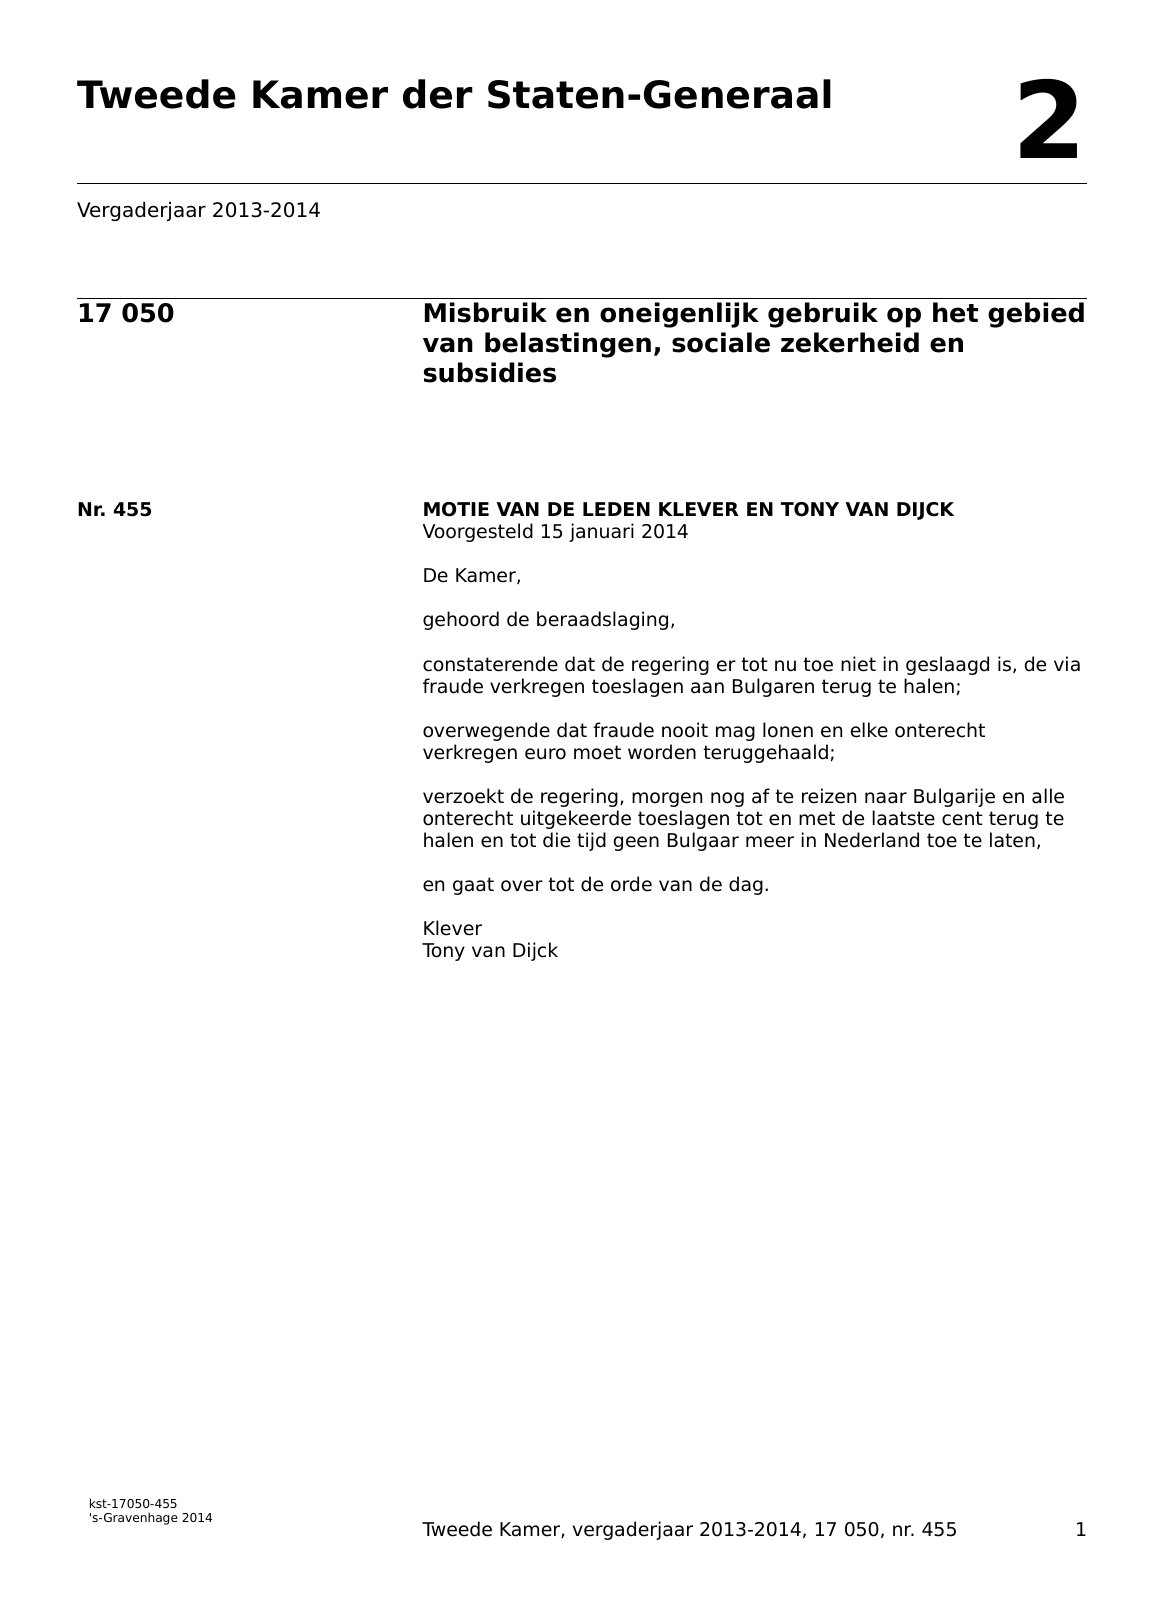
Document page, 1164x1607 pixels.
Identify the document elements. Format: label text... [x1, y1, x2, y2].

text 's-Gravenhage 2014 [88, 1511, 323, 1525]
subtitle Nr. 455 MOTIE VAN DE LEDEN KLEVER EN TONY VAN DIJCK [77, 499, 1087, 521]
text overwegende dat fraude nooit mag lonen en elke onterecht verkregen euro moet worden teruggehaald; [422, 720, 1087, 764]
table_header 2 [886, 59, 1087, 183]
text constaterende dat de regering er tot nu toe niet in geslaagd is, de via fraude verkregen toeslagen aan Bulgaren terug te halen; [422, 653, 1087, 697]
text kst-17050-455 [88, 1497, 323, 1511]
text verzoekt de regering, morgen nog af te reizen naar Bulgarije en alle onterecht uitgekeerde toeslagen tot en met de laatste cent terug te halen en tot die tijd geen Bulgaar meer in Nederland toe te laten, [422, 786, 1087, 852]
text Voorgesteld 15 januari 2014 [422, 521, 1087, 543]
text gehoord de beraadslaging, [422, 609, 1087, 631]
text Klever [422, 918, 1087, 940]
text en gaat over tot de orde van de dag. [422, 874, 1087, 896]
text Tony van Dijck [422, 940, 1087, 962]
table_header Tweede Kamer der Staten-Generaal [77, 59, 886, 183]
table_cell Vergaderjaar 2013-2014 [77, 184, 1087, 298]
text De Kamer, [422, 565, 1087, 587]
subtitle 17 050 Misbruik en oneigenlijk gebruik op het gebied van belastingen, sociale zekerheid en subsidies [77, 299, 1087, 388]
